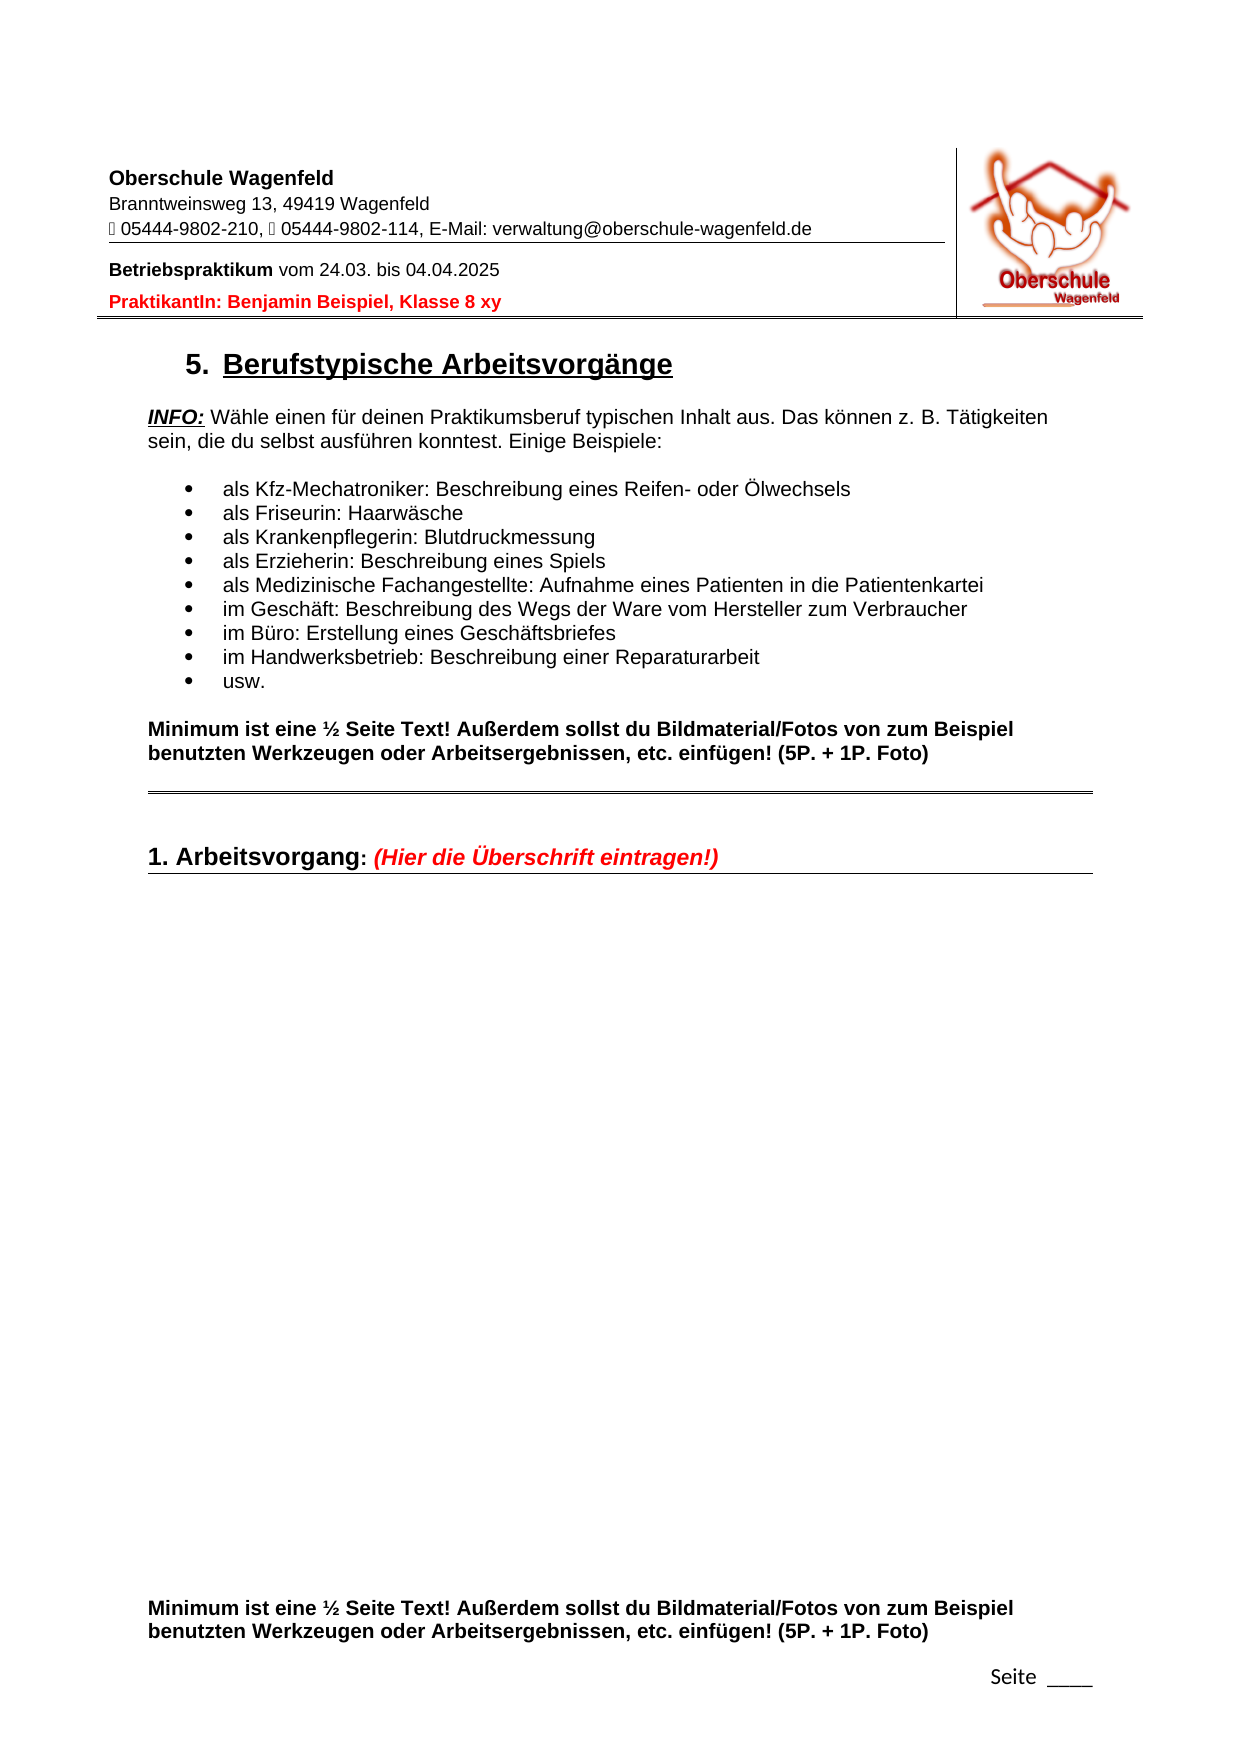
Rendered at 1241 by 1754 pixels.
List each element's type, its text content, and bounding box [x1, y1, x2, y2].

text Minimum ist eine ½ Seite Text! Außerdem sollst du Bildmaterial/Fotos von zum Beispiel benutzten Werkzeugen oder Arbeitsergebnissen, etc. einfügen! (5P. + 1P. Foto) [148, 1595, 1093, 1643]
list als Kfz-Mechatroniker: Beschreibung eines Reifen- oder Ölwechsels [185, 477, 1093, 501]
list als Erzieherin: Beschreibung eines Spiels [185, 549, 1093, 573]
list im Büro: Erstellung eines Geschäftsbriefes [185, 621, 1093, 645]
text 1. Arbeitsvorgang: (Hier die Überschrift eintragen!) [148, 842, 1093, 873]
list im Geschäft: Beschreibung des Wegs der Ware vom Hersteller zum Verbraucher [185, 597, 1093, 621]
list als Medizinische Fachangestellte: Aufnahme eines Patienten in die Patientenkartei [185, 573, 1093, 597]
list als Krankenpflegerin: Blutdruckmessung [185, 525, 1093, 549]
text Minimum ist eine ½ Seite Text! Außerdem sollst du Bildmaterial/Fotos von zum Beispiel benutzten Werkzeugen oder Arbeitsergebnissen, etc. einfügen! (5P. + 1P. Foto) [148, 717, 1093, 765]
list im Handwerksbetrieb: Beschreibung einer Reparaturarbeit [185, 645, 1093, 669]
list als Friseurin: Haarwäsche [185, 501, 1093, 525]
list Berufstypische Arbeitsvorgänge [185, 347, 1093, 381]
text INFO: Wähle einen für deinen Praktikumsberuf typischen Inhalt aus. Das können z. B. Tätigkeiten sein, die du selbst ausführen konntest. Einige Beispiele: [148, 405, 1093, 453]
list usw. [185, 669, 1093, 693]
